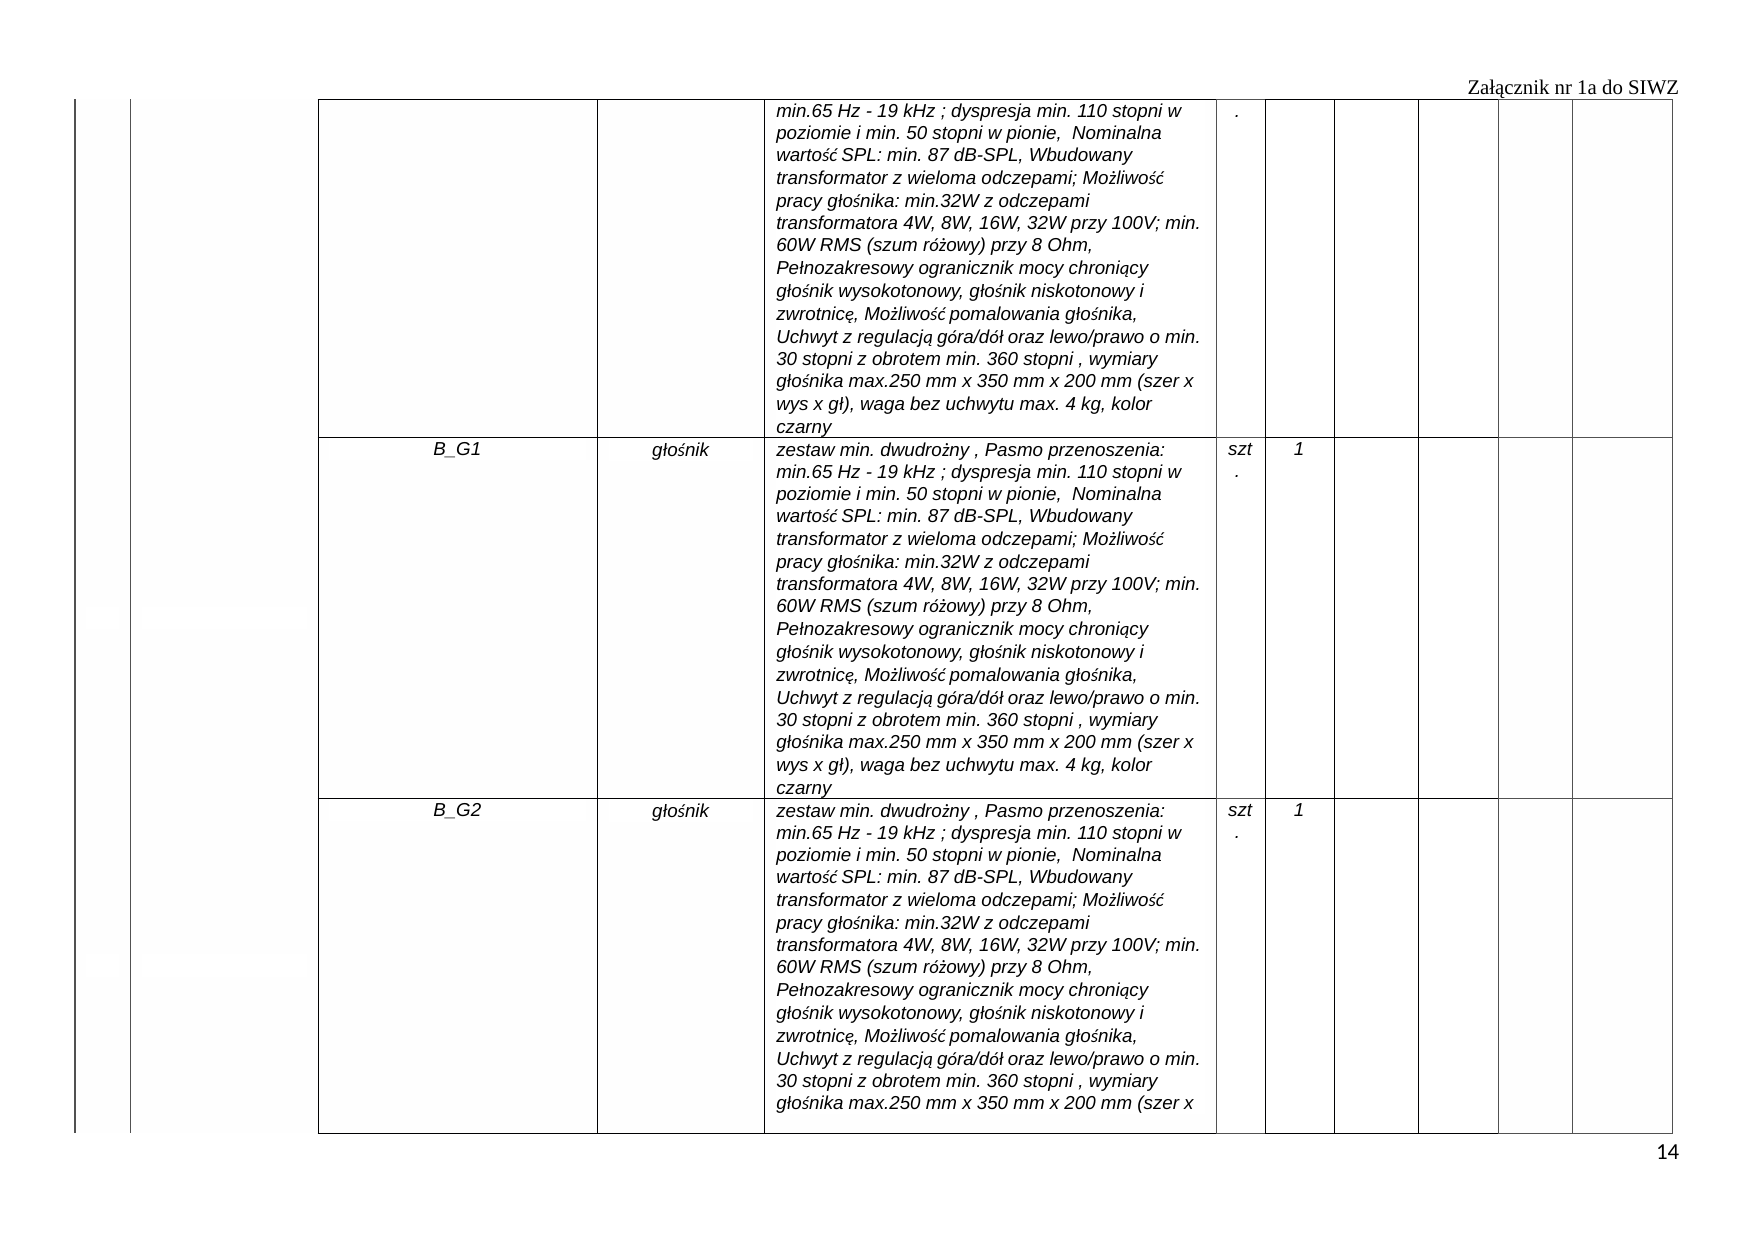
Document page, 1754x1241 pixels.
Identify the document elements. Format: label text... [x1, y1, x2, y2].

table_cell [76, 99, 130, 437]
table_cell [131, 798, 318, 1133]
table_cell B_G1 [319, 438, 597, 798]
table_cell [1573, 438, 1672, 798]
table_cell [1499, 799, 1572, 1133]
table_cell szt. [1217, 438, 1265, 798]
table_cell [1335, 799, 1418, 1133]
table_cell [76, 437, 130, 798]
table_cell [1335, 438, 1418, 798]
table_cell [1499, 438, 1572, 798]
table_cell . [1217, 100, 1265, 437]
table_cell [598, 100, 764, 437]
table_cell głośnik [598, 438, 764, 798]
table_cell [1335, 100, 1418, 437]
table_cell [76, 798, 130, 1133]
table_cell [1499, 100, 1572, 437]
table_cell [1266, 100, 1334, 437]
table_cell [1419, 100, 1498, 437]
table_cell [1419, 799, 1498, 1133]
table_cell 1 [1266, 438, 1334, 798]
table_cell głośnik [598, 799, 764, 1133]
table_cell [131, 99, 318, 437]
table_cell [319, 100, 597, 437]
table_cell zestaw min. dwudrożny , Pasmo przenoszenia: min.65 Hz - 19 kHz ; dyspresja min. 110 stopni w poziomie i min. 50 stopni w pionie, Nominalna wartość SPL: min. 87 dB-SPL, Wbudowany transformator z wieloma odczepami; Możliwość pracy głośnika: min.32W z odczepami transformatora 4W, 8W, 16W, 32W przy 100V; min. 60W RMS (szum różowy) przy 8 Ohm, Pełnozakresowy ogranicznik mocy chroniący głośnik wysokotonowy, głośnik niskotonowy i zwrotnicę, Możliwość pomalowania głośnika, Uchwyt z regulacją góra/dół oraz lewo/prawo o min. 30 stopni z obrotem min. 360 stopni , wymiary głośnika max.250 mm x 350 mm x 200 mm (szer x wys x gł), waga bez uchwytu max. 4 kg, kolor czarny [765, 799, 1216, 1133]
table_cell 1 [1266, 799, 1334, 1133]
table_cell B_G2 [319, 799, 597, 1133]
table_cell [1573, 799, 1672, 1133]
table_cell [1573, 100, 1672, 437]
table_cell szt. [1217, 799, 1265, 1133]
table_cell [131, 437, 318, 798]
table_cell [1419, 438, 1498, 798]
